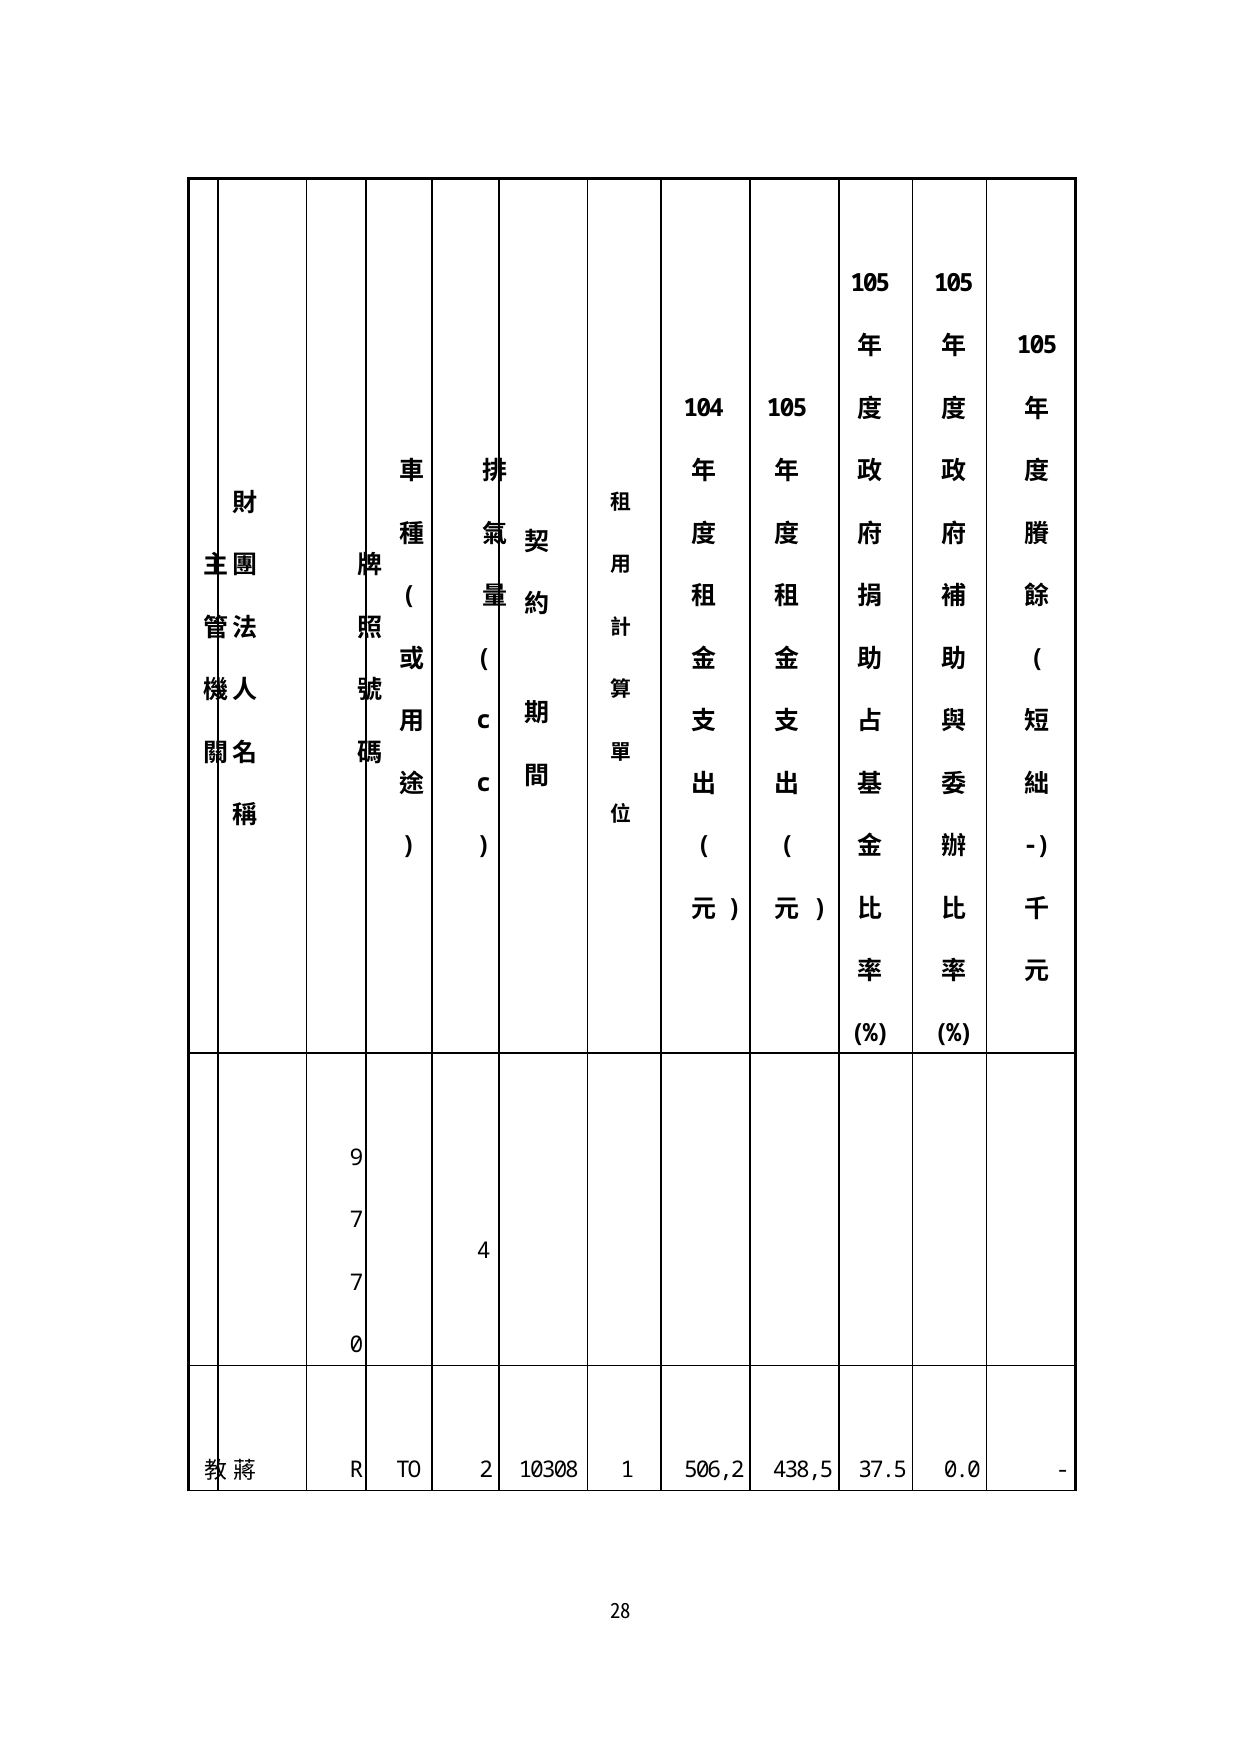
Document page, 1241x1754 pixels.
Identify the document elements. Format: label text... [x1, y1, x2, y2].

table_header 105年度賸餘(短絀-)千元 [987, 180, 1074, 1052]
table_cell 蔣經國國際學術交流基金會 [219, 1366, 306, 1490]
table_cell [840, 1054, 912, 1365]
table_cell [367, 1054, 431, 1365]
table_cell [751, 1054, 838, 1365]
table_cell TO [367, 1366, 431, 1490]
table_cell [500, 1054, 587, 1365]
table_cell 2 [433, 1366, 498, 1490]
table_header 契約 期間 [500, 180, 587, 1052]
table_cell [987, 1054, 1074, 1365]
table_cell 1 [588, 1366, 660, 1490]
table_header 105年度政府補助與委辦比率(%) [913, 180, 986, 1052]
table_cell [913, 1054, 986, 1365]
table_header 租用計算單位 [588, 180, 660, 1052]
table_header 排氣量(cc) [433, 180, 498, 1052]
table_cell [588, 1054, 660, 1365]
table_header 財團法人名稱 [219, 180, 306, 1052]
table_cell 37.5 [840, 1366, 912, 1490]
table_header 牌照號碼 [307, 180, 365, 1052]
table_cell 10308 [500, 1366, 587, 1490]
table_cell 4 [433, 1054, 498, 1365]
table_header 主管機關 [190, 180, 217, 1052]
table_cell 9770 [307, 1054, 365, 1365]
table_cell R [307, 1366, 365, 1490]
table_cell 科技部 [190, 1054, 217, 1365]
table_cell 506,2 [662, 1366, 749, 1490]
table_header 104年度租金支出(元) [662, 180, 749, 1052]
table_cell 教育部 [190, 1366, 217, 1490]
table_cell [662, 1054, 749, 1365]
table_header 車種(或用途) [367, 180, 431, 1052]
table_cell 438,5 [751, 1366, 838, 1490]
table_header 105年度政府捐助占基金比率(%) [840, 180, 912, 1052]
table_cell [987, 1366, 1074, 1490]
table_cell 國家實驗研究院 [219, 1054, 306, 1365]
table_cell 0.0 [913, 1366, 986, 1490]
table_header 105年度租金支出(元) [751, 180, 838, 1052]
